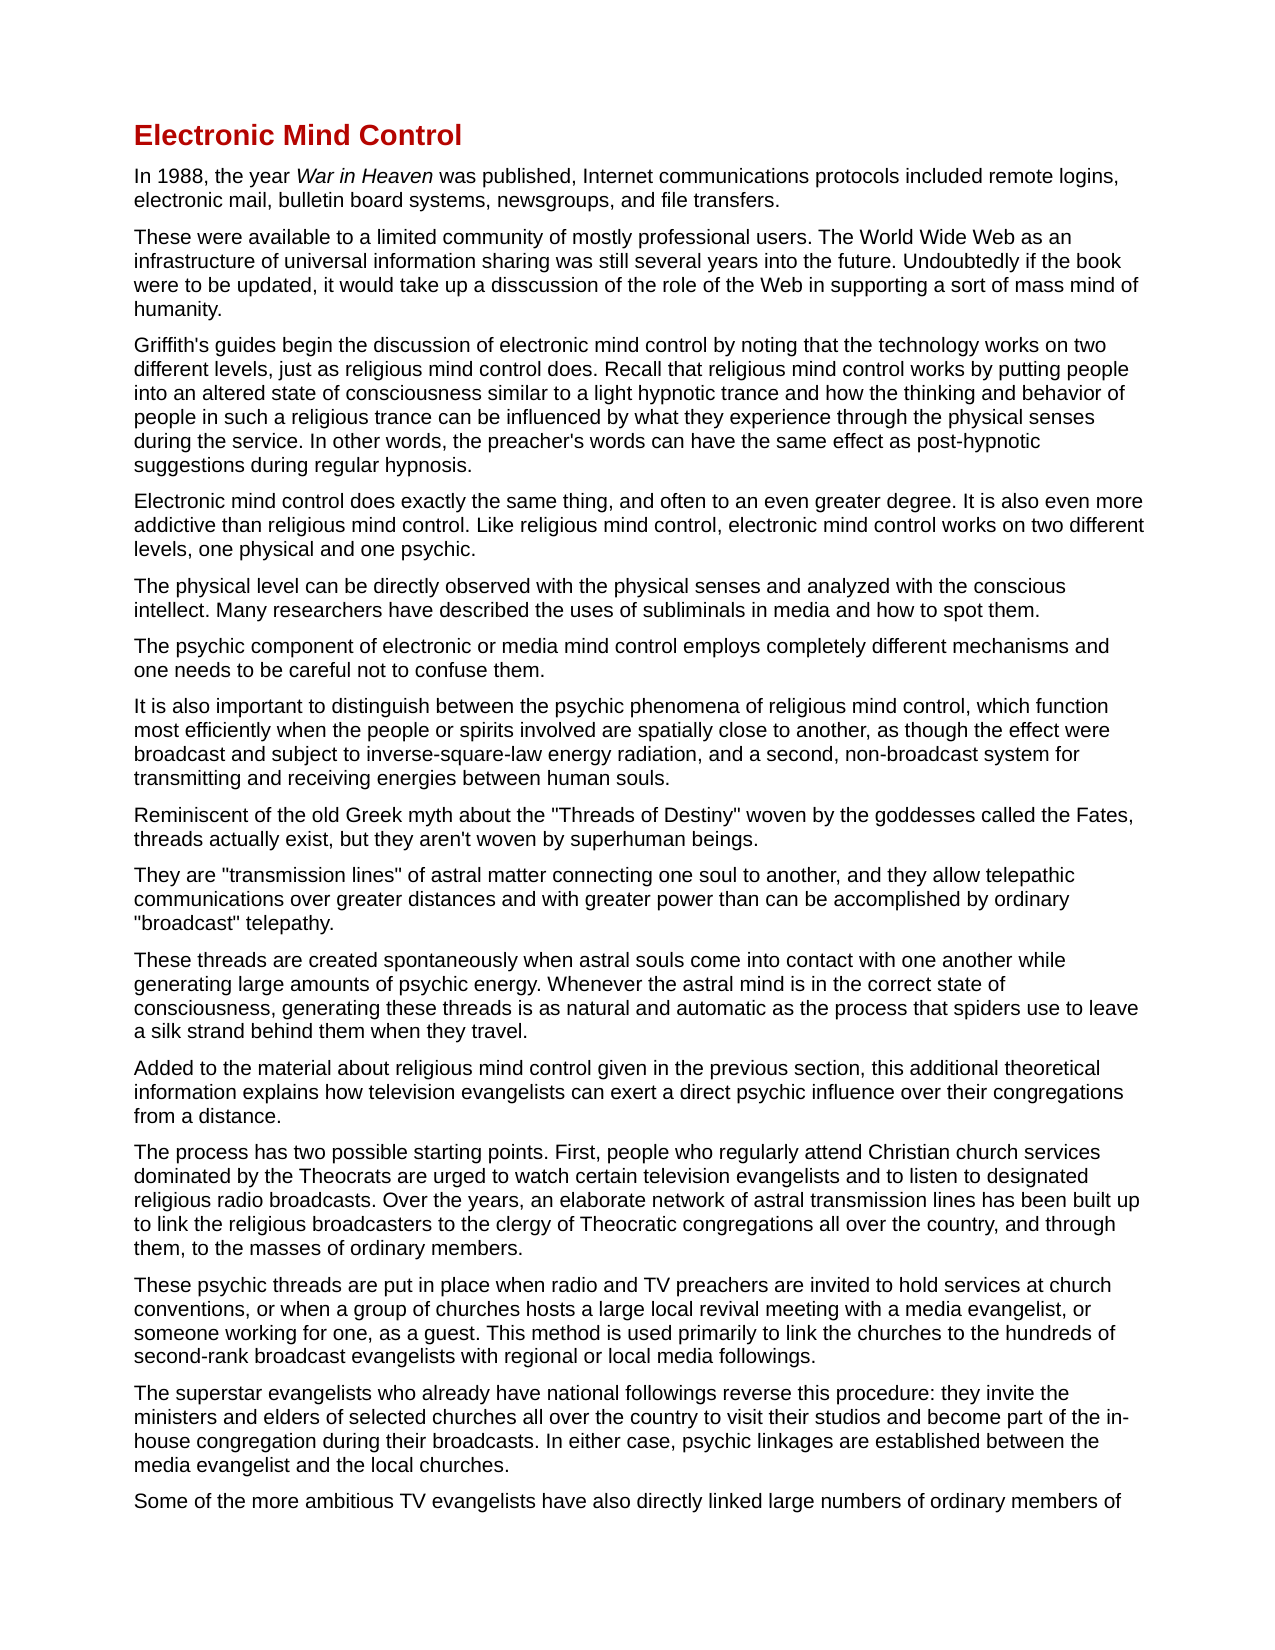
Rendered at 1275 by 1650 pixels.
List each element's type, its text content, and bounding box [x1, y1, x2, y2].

text Added to the material about religious mind control given in the previous section, this additional theoretical information explains how television evangelists can exert a direct psychic influence over their congregations from a distance. [134, 1056, 1147, 1128]
text It is also important to distinguish between the psychic phenomena of religious mind control, which function most efficiently when the people or spirits involved are spatially close to another, as though the effect were broadcast and subject to inverse-square-law energy radiation, and a second, non-broadcast system for transmitting and receiving energies between human souls. [134, 694, 1147, 790]
text Griffith's guides begin the discussion of electronic mind control by noting that the technology works on two different levels, just as religious mind control does. Recall that religious mind control works by putting people into an altered state of consciousness similar to a light hypnotic trance and how the thinking and behavior of people in such a religious trance can be influenced by what they experience through the physical senses during the service. In other words, the preacher's words can have the same effect as post-hypnotic suggestions during regular hypnosis. [134, 333, 1147, 477]
text They are "transmission lines" of astral matter connecting one soul to another, and they allow telepathic communications over greater distances and with greater power than can be accomplished by ordinary "broadcast" telepathy. [134, 863, 1147, 935]
text In 1988, the year War in Heaven was published, Internet communications protocols included remote logins, electronic mail, bulletin board systems, newsgroups, and file transfers. [134, 164, 1147, 212]
text Reminiscent of the old Greek myth about the "Threads of Destiny" woven by the goddesses called the Fates, threads actually exist, but they aren't woven by superhuman beings. [134, 803, 1147, 851]
text Some of the more ambitious TV evangelists have also directly linked large numbers of ordinary members of [134, 1489, 1147, 1513]
text The superstar evangelists who already have national followings reverse this procedure: they invite the ministers and elders of selected churches all over the country to visit their studios and become part of the in-house congregation during their broadcasts. In either case, psychic linkages are established between the media evangelist and the local churches. [134, 1381, 1147, 1477]
text These threads are created spontaneously when astral souls come into contact with one another while generating large amounts of psychic energy. Whenever the astral mind is in the correct state of consciousness, generating these threads is as natural and automatic as the process that spiders use to leave a silk strand behind them when they travel. [134, 947, 1147, 1043]
text The process has two possible starting points. First, people who regularly attend Christian church services dominated by the Theocrats are urged to watch certain television evangelists and to listen to designated religious radio broadcasts. Over the years, an elaborate network of astral transmission lines has been built up to link the religious broadcasters to the clergy of Theocratic congregations all over the country, and through them, to the masses of ordinary members. [134, 1140, 1147, 1260]
text These psychic threads are put in place when radio and TV preachers are invited to hold services at church conventions, or when a group of churches hosts a large local revival meeting with a media evangelist, or someone working for one, as a guest. This method is used primarily to link the churches to the hundreds of second-rank broadcast evangelists with regional or local media followings. [134, 1272, 1147, 1368]
text The physical level can be directly observed with the physical senses and analyzed with the conscious intellect. Many researchers have described the uses of subliminals in media and how to spot them. [134, 573, 1147, 621]
text Electronic mind control does exactly the same thing, and often to an even greater degree. It is also even more addictive than religious mind control. Like religious mind control, electronic mind control works on two different levels, one physical and one psychic. [134, 489, 1147, 561]
text The psychic component of electronic or media mind control employs completely different mechanisms and one needs to be careful not to confuse them. [134, 634, 1147, 682]
subtitle Electronic Mind Control [134, 118, 1147, 152]
text These were available to a limited community of mostly professional users. The World Wide Web as an infrastructure of universal information sharing was still several years into the future. Undoubtedly if the book were to be updated, it would take up a disscussion of the role of the Web in supporting a sort of mass mind of humanity. [134, 224, 1147, 320]
